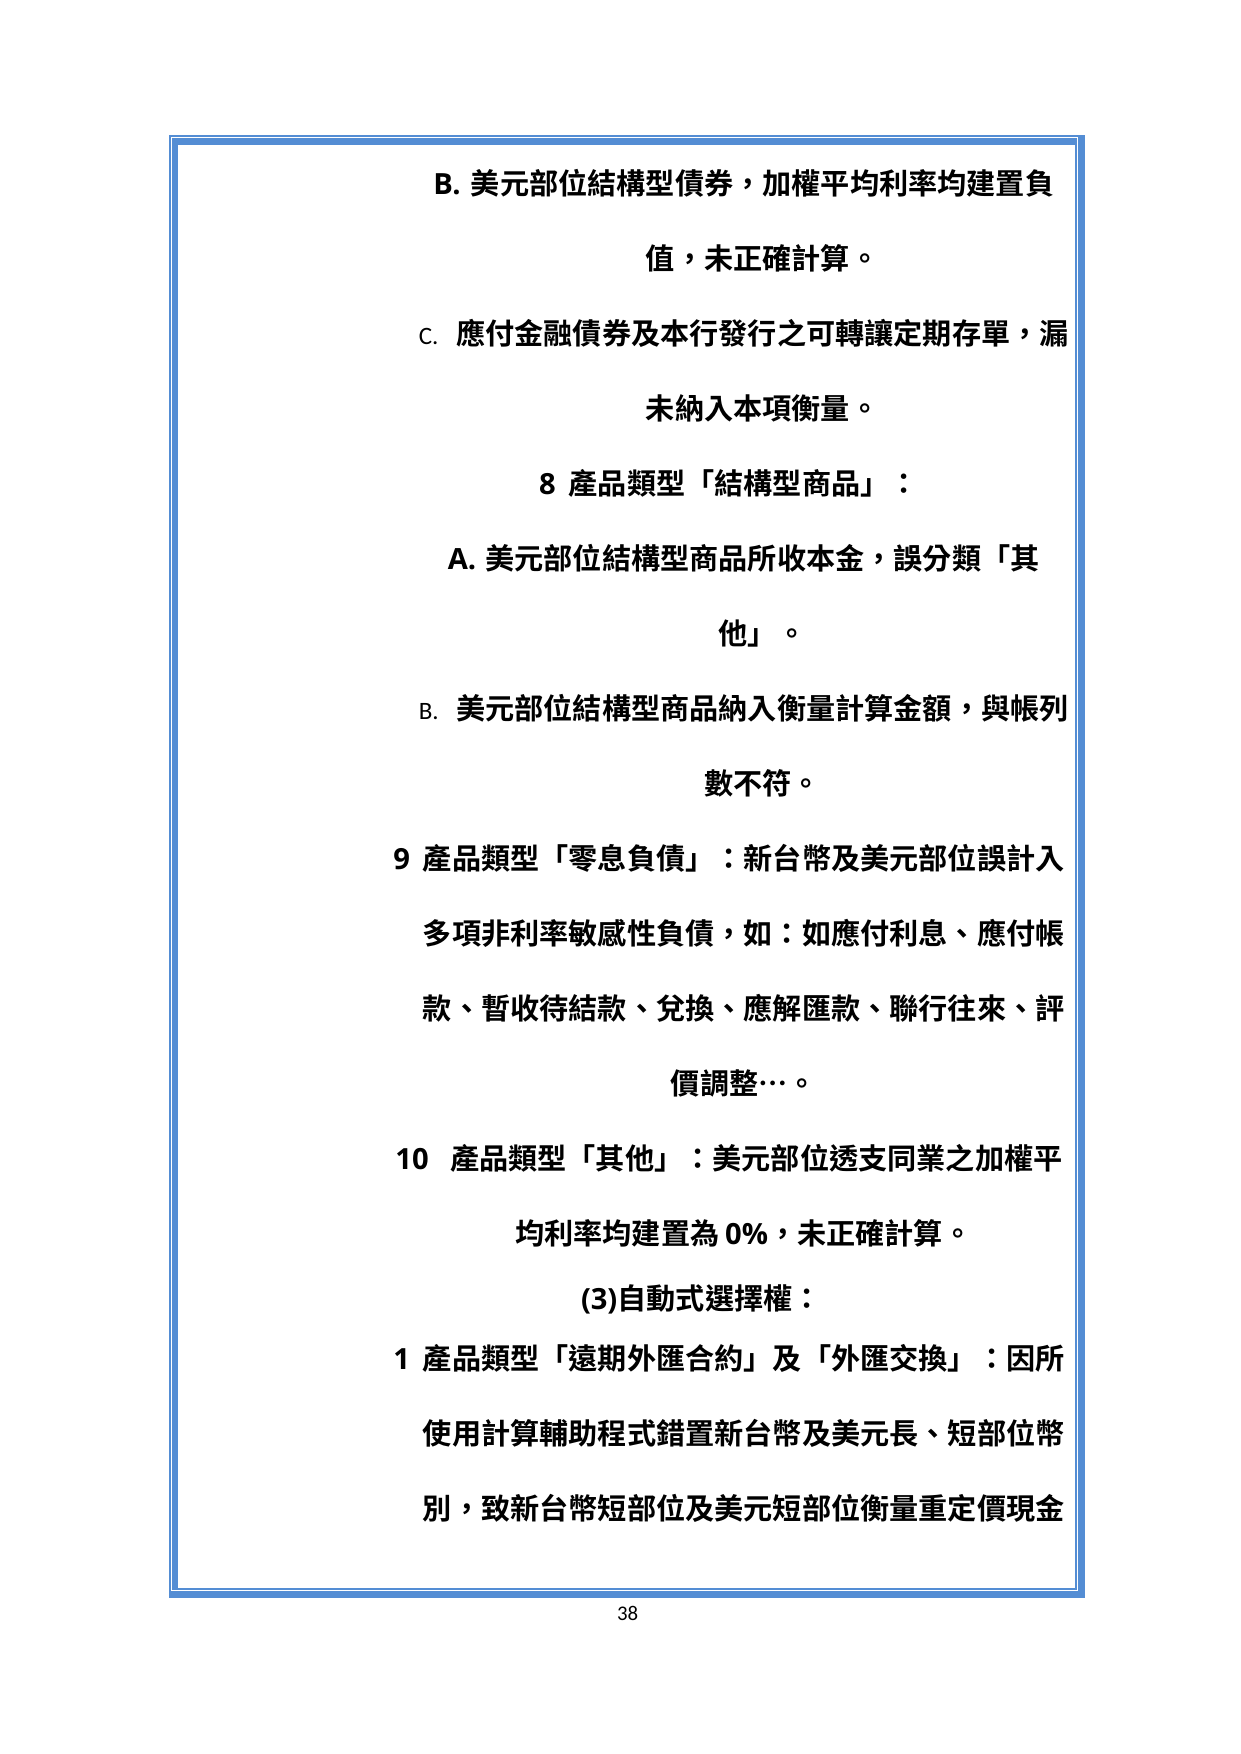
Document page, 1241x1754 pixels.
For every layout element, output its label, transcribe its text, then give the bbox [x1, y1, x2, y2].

table_header 態樣五：銀行簿利率風險缺失： 1.內部作業規範之妥適性： (1)將銀行簿利率風險於「市場風險管理政策」中簡述，相關管理機制散見於不同規範中，已請該行依巴塞爾監理委員會規範意旨，研議訂定銀行簿利率風險管理政策，並將下列事項一併列入規範： 銀行簿利率風險管理權責劃分、責任歸屬及陳報機制。 銀行簿利率風險各類暴險狀況之相關控制機制。 銀行簿利率風險指標超逾限額時之處理程序及內部作業規範。 將銀行簿利率風險納入內部資本適足性評估。 依據銀行簿利率風險評估結果，訂定相關銀行簿利率風險管理策略(包含風險承擔、風險迴避、風險移轉、風險降低等)。 針對銀行簿利率風險之各類暴險風險胃納狀況，訂定超逾限額時之改善計畫。 (2)尚未配合依修正後銀行簿利率風險質化與量化指標，檢視現行銀行簿利率風險管理政策適合性，並修訂相關銀行簿利率風險管理策略，及針對已確認之各類風險訂定相對應之指標、預警及限額。 2.計算極端值測試，第一類資本淨額未以查核基準日數額計算，影響極端值測試結果之正確性。 3.△NII及△EVE計算正確性： (1)資產端： 產品類型「存放同業」： 新台幣及美元部位存放銀行同業，漏未納入衡量。 美元部位存放銀行同業納入衡量計算金額，與帳列金額不符。 新台幣及美元部位利率型態為浮動利率者，其重定價現金流量時間區間未採下次利率重設日，均誤配置為「翌日」。 新台幣及美元部位活期存款，加權平均利率均鍵為0%，未正確計算。 美元部位定期存款，未依適當之時間區間配置。 產品類型「拆放同業」：新台幣及美元部位拆放銀行同業，漏未納入衡量。 產品類型「存放央行(乙戶)」： 新台幣部位利率型態為機動利率者，未以實際央行利率會議時點配置對應之時間區間。 新台幣部位利率型態未以機動利率誤配置為浮動利率，其重定價現金流量時間區間未採下次利率重設日，誤配置為「翌日」；另加權平均利率均誤鍵為0%。 新台幣部位應為機動利率(源自活期性存款0.396%、源自定期性存款1.083%)，誤配置為固定利率0.252%。 新台幣部位未依基準日利率計算正確之加權平均利率(源自活期性存款0.646%、源自定期性存款1.334%)。 產品類型「有價證券」： 新台幣及美元部位名目重定價現金流量及加權平均利率，均誤以購入成本衡量及到期殖利率衡量，未以證券面額衡量及票面利率衡量。 未將投資可轉換公司債資產交換納入衡量，並分拆賣出買權納入「分拆式選擇權」衡量；另對該債券投資附屬之利率交換，多計入「自動式選擇權」衡量。 誤將投資零息國庫券以帳列淨額衡量，未以面額並改列「零息資產」項下衡量。 對帳列附息債券投資，誤以帳面淨額衡量，未以面額衡量。 美元部位有價證券納入衡量之現金流量，與帳列銀行簿美元部位有價證券投資不符，有多計情形。 產品類型「附賣回債票券」：誤以債票券面額配置名目重定價現金流量，未以合約到期日所償還之本金衡量。 產品類型「放款」：新台幣部位固定利率放款，有多筆長期放款原始資料名目利率誤植為0%，影響該項目加權平均利率計算正確性。 產品類型「放款包含擔保/無擔保放款(一次/分期還本)、貼現與透支、信用卡與循環額度(隨借隨還)」： A.新台幣及美元部位零售客戶浮動利率放款，其時間區間均配置「翌日或當日」，未依個別下次利率重定價日配置對應之時間區間。 B.新台幣部位零售型客戶機動利率放款，有誤以契約到期日配置其名目重定價現金流量之時間區間，未依央行利率會議時點配置對應時間區間。 產品類型「放款(包含 Factoring及Forfaiting)」： 新台幣及美元部位批發客戶機動利率及浮動利率放款，其時間區間均配置「翌日或當日」，未依央行利率會議時點配置對應時間區間及個別下次利率重定價日配置對應之時間區間。 對聯貸型授信案件，其利率型態未依個別利率定價條件決定，均誤配置為「管理利率」或「固定利率」，致名目重定價現金流量時間區間錯誤。 新台幣部位對批發客戶之循環動用型放款，有誤配置於產品類型「信用卡與循環額度(隨借隨還)」衡量，致錯誤套用公版計算程式行為化參數。 新台幣部位固定利率分期攤還放款，未依本金攤還條件配置名目重定價現金流量；美元部位亦有相同情形，且原始計算資料有不符常規之負值，及非應歸屬本項產品之零售客戶資料。 對已屆期浮動利率放款，現金流量時間區間誤配置以下次利率重訂價日對應之時間區間。 新台幣及美元部位屬無追索權之應收帳款承購淨額及遠期信用狀買斷，產品類型應分類至「其他」。 新台幣及美元部位管理利率放款，均誤以契約到期日配置名目本金現金流量之時間區間，未將管理利率配置於「翌日或當日」。 美元部位出口押匯之加權平均利率均鍵置為0%，未正確計算。 誤將存放銀行同業、拆放銀行同業及放款轉列之催收款項，納入本項衡量。 產品類型「信用卡與循環額度 (隨借隨還)」： A.新台幣部位有距契約到期日未逾1個月者，誤配置「1個月~3個月」時間區間。 B.應收信用卡款項納入衡量計算金額，與帳列金額不符。 C.新台幣及美元部位應收信用卡款項之加權平均利率均鍵置為0%，未將分期付款利率或循環信用利率納入衡量。 D. 新台幣部位應收信用卡款項，僅計入當期消費已出帳及未出帳金額，漏未將分期付款部分計入衡量。 E.誤將未動用循環信用額度之信用卡消費款列入本項衡量，改列「零息資產」項下衡量。 產品類型「零息資產」： 對新台幣部位轉存央行存款（不計息）及美元部位存放央行(不計息)，漏未納入本項衡量。 新台幣及美元部位誤計入權益證券暴險項目，及多項非利率敏感性資產，如：應收利息、其他遞延資產、備抵呆帳、固定資產、累計折舊、催收款、無形資產、庫存現金、零用及週轉金、庫存外幣、運送中現金、待交換票據、存出保證金及信用卡其他手續費。 存放央行甲戶資金，誤將其重定價現金流量配置於時間區間「1年~1.5年」，未配置「翌日或當日」。 產品類型「其他」： A.對應收承購帳款淨額漏未納入本項衡量。 B.新台幣及美元部位零售客戶所有利率類型之應收信用卡款項全額繳款及分期付款，產品類型應分類至「信用卡與循環額度(隨借隨還)」或「放款包含擔保/無擔保放款(一次/分期還本)、貼現與透支、信用卡與循環額度(隨借隨還)」。 C.新台幣部位應收信用卡款項分期付款之加權平均利率均鍵置為0%，未正確計算。 (2)負債端： 產品類型「同業存款」： 新台幣及美元部位「銀行同業存款」及中華郵政轉存款，未納入衡量，均誤配置產品類型「零息負債」。 新台幣部位批發客戶浮動利率存款，其時間區間配置為「翌日或當日」，未依實際為機動利率型態之擺放原則配置對應之時間區間。 產品類型「同業拆款」： 新台幣部位帳列「央行放款轉融資」及「央行其他融資」金額，漏未納入本項衡量。 美元部位透支銀行同業，誤列入本項衡量。 新台幣部位浮動利率央行其他融資，現金流量時間區間未採下次重定價日，均誤以契約到期日配置，且加權平均利率均鍵置為0%，未正確計算。 美元部位「透支銀行同業」之加權平均利率均鍵置為0%，未正確計算。 產品類型「活期存款」： A.新台幣部位對行員活期儲蓄存款錯配置本項，未配置「活期儲蓄存款」，且依其利率定價模式應界定為「管理利率」，以套用公版計算程式變量表之行為化參數。 B.美元部位之活期存款利率型態未分類管理利率，誤鍵為機動利率，且時間區間均配置為翌日，致未適用變量表管理利率之行為化參數。 C.新台幣部位批發客戶之央行存款（庫款專戶)，誤歸類至本項及機動利率類型，應歸類至「同業存款」及浮動利率類型。 產品類型「支票存款」： 新台幣部位支票存款誤分類於「零息負債」，致未適用變量表支票存款之行為化參數。 支票存款未配置管理利率，亦未適用變量表核心存款比例及行為到期日之行為化參數。 產品類型「定期存款」： A.新台幣部位浮動利率定期存款，誤以契約到期日配置名目重定價現金流量之時間區間，另其利率訂價特性，依公版計算程式規範應分類為「機動利率」，並以央行利率會議時點配置對應之時間區間。 B.新台幣部位零售及批發客戶機動利率存款，其時間區間均配置「翌日或當日」，未依央行利率會議時點配置對應時間區間。 C.美元部位零售客戶固定利率存款，時間區間配置錯誤。 D.誤將新台幣部位可轉讓定期存單計入本項衡量。 產品類型「活期存款」、「活期儲蓄存款」及「支票存款」： 新台幣部位機動利率存款，未以實際央行利率會議時點配置對應之時間區間。 美元部位管理利率存款，時間區間有配置於「2天~1個月（含)」者，未配置於「翌日或當日」。 產品類型「本行發行債票券(含NCD/CD)」： 美元部位金融債券負債，誤分類「其他」。 美元部位結構型債券，加權平均利率均建置負值，未正確計算。 應付金融債券及本行發行之可轉讓定期存單，漏未納入本項衡量。 產品類型「結構型商品」： 美元部位結構型商品所收本金，誤分類「其他」。 美元部位結構型商品納入衡量計算金額，與帳列數不符。 產品類型「零息負債」：新台幣及美元部位誤計入多項非利率敏感性負債，如：如應付利息、應付帳款、暫收待結款、兌換、應解匯款、聯行往來、評價調整…。 產品類型「其他」：美元部位透支同業之加權平均利率均建置為0%，未正確計算。 (3)自動式選擇權： 產品類型「遠期外匯合約」及「外匯交換」：因所使用計算輔助程式錯置新台幣及美元長、短部位幣別，致新台幣短部位及美元短部位衡量重定價現金流量錯誤，應請建立跨表檢核及覆核機制。 產品類型「期貨/遠期利率協定」：美元部位利率期貨錯置長、短部位之時間區間及金額。 產品類型「利率交換」： A.新台幣及美元部位投資具提前贖回條件之可轉換公司債資產交換，對其附屬之利率交換條件，有多分拆利率交換交易納入本項衡量。 B.美元部位利率交換對長部位利息現金流量金額計算有誤。 C.美元部位可贖回利率交換(Callable Interest Rate Swap)，名目本金有未依合約按年遞增或誤填被避險標的之名目本金，致名目本金及利息之現金流量均少列。 屬銀行簿衍生性金融商品，如：遠期外匯、外匯交換及利率交換等，係以長、短部位互抵後之淨額輸入公版計算程式，建議改以未互抵之名目本金及息票現金流量，分別輸入長部位及短部位對應之產品類型與時間區間。 (4)分拆式選擇權： 對聯貸授信案件利率型態均誤為「管理利率」，致對該類授信產品多分拆賣出百慕達式交換選擇權及買入利率下限選擇權納入本項衡量。 新台幣及美元部位投資之可轉換公司債資產交換，對該交易具可提前贖回條件，均漏分拆賣出買權納入本項衡量。 新台幣部位未具提前贖回條件之有價證券投資，誤多分拆賣出遠期執行賣權；美元部位發行美元計價具可提前贖回條件之金融債券，漏未分拆買入遠期執行之買權。 產品類型「百慕達式互換選擇權」： 新台幣及美元部位批發客戶固定利率放款，其時間區間為「翌日或當日」者，均未分拆賣出百慕達式互換選擇權。 新台幣及美元部位存放銀行同業及拆放銀行同業，誤多拆賣出百慕達式交換選擇權，納入衡量。 產品類型「遠期執行選擇權」，該行發行以美元計價具提前贖回條件之零息金融債券分拆買入買權，目前以債券面額及內部報酬率輸入公版計算程式，建議改以票面利率衡量。 計算銀行簿利率風險，對美元部位資產端、負債端及自動式選擇權皆以折合新台幣金額輸入公版計算程式，惟分拆式選擇權以美元原幣金額輸入，影響其量化指標(△EVE)與極端值測試結果之正確性。 產品類型「利率上/下限型選擇權」： 新台幣及美元部位管理利率放款，其分拆買入利率下限選擇權，誤將該等放款本金依實際放款利率所屬之利率區間配置，未配置至利率下限區間。 新台幣及美元部位批發型客戶浮動利率計息貸款，有多拆出買入利率下限選擇權，納入衡量。 產品類型「美式賣權」： 新台幣及美元部位發行不具提前解約條件之可轉讓定期存單，誤多分拆賣出美式賣權。 對新台幣部位定期性存款及美元部位之外匯定期存款，屬批發客戶且為固定利率者，均漏未分拆賣出美式賣權。 批發客戶固定利率定期存款，重定價現金流量之時間區間最長為新台幣部位「2年(不含)～3年(含)」、美元部位為「1.5年(不含)～2年(含)」，惟分拆賣出「美式賣權」選擇權重定價現金流量誤配置時間區間「9年(不含)～10年(含)」。 [178, 145, 1075, 1588]
